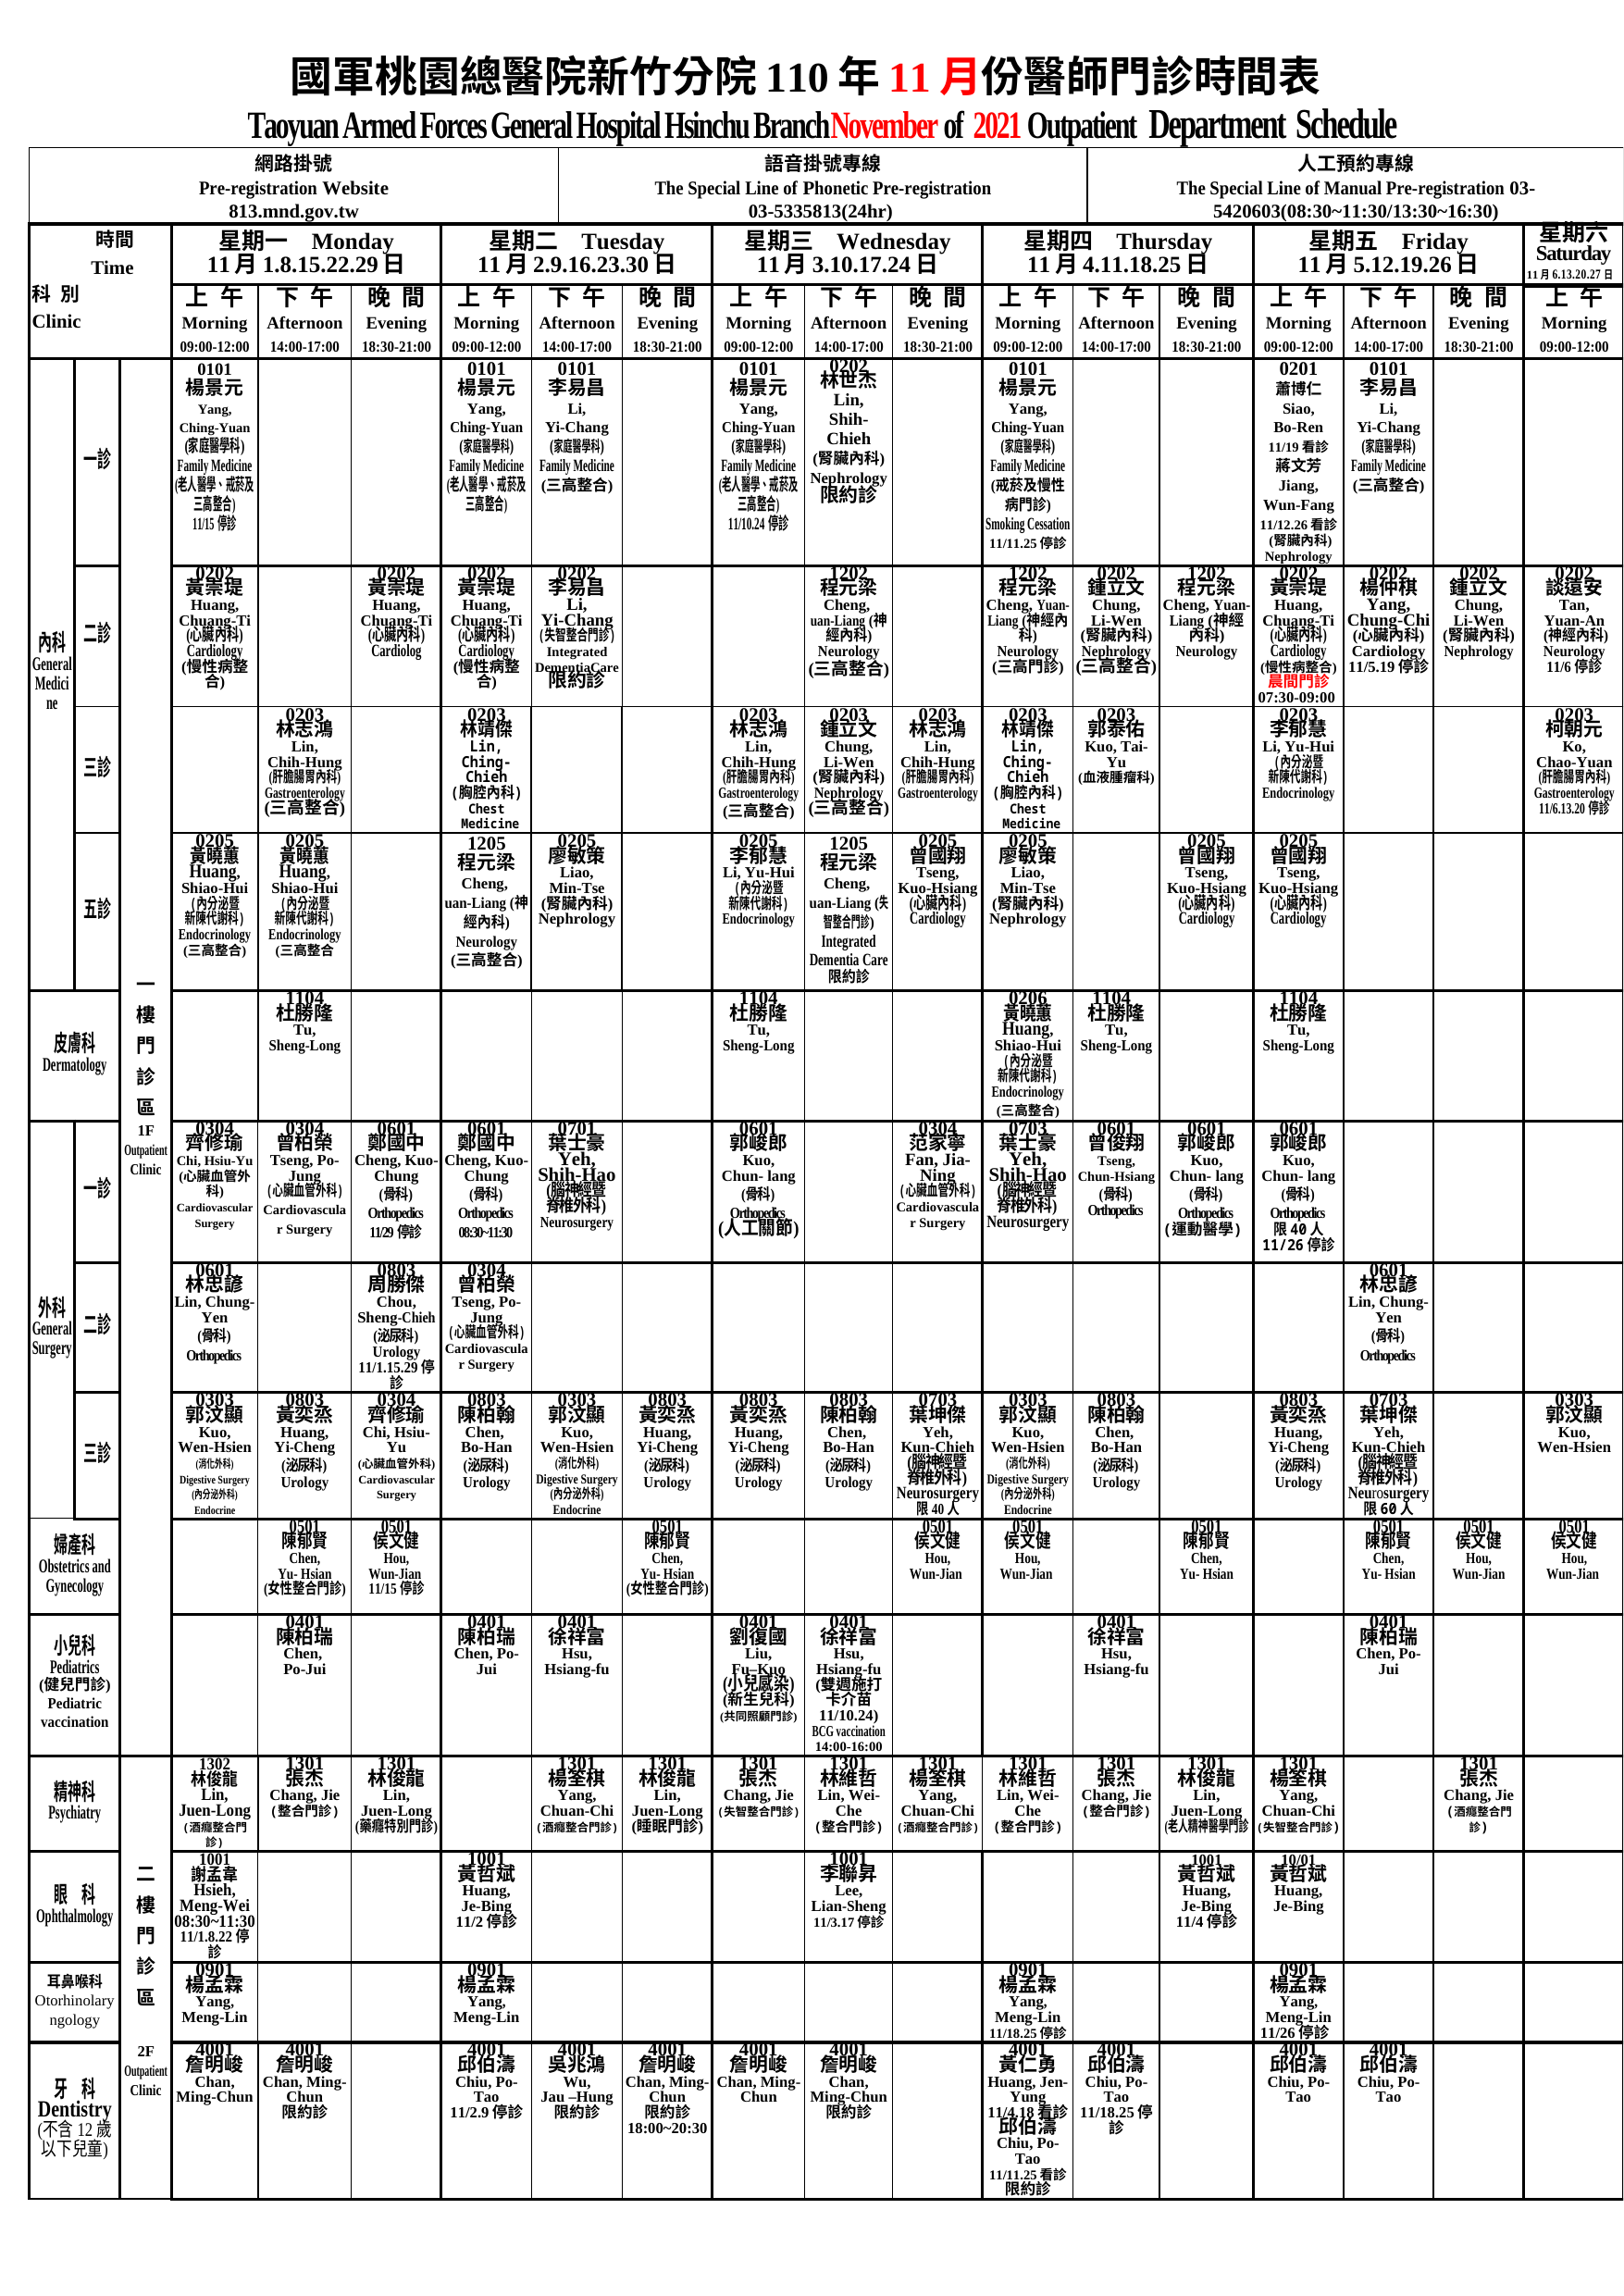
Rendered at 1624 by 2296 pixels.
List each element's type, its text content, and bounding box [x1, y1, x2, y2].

table_cell 0202 黃崇堤 Huang, Chuang-Ti (心臟內科) Cardiology (慢性病整合) [173, 567, 257, 706]
table_cell [532, 707, 621, 832]
table_cell 0304 曾柏榮 Tseng, Po-Jung (心臟血管外科) Cardiovascular Surgery [258, 1123, 351, 1261]
table_cell 1301 林維哲 Lin, Wei-Che (整合門診) [805, 1757, 892, 1850]
table_cell 上 午 Morning 09:00-12:00 [713, 286, 804, 357]
table_cell [259, 360, 351, 564]
table_cell 0401 陳柏瑞 Chen, Po-Jui [442, 1616, 531, 1755]
table_cell 下 午 Afternoon 14:00-17:00 [532, 286, 622, 357]
table_cell 上 午 Morning 09:00-12:00 [984, 286, 1072, 357]
table_cell 時間 Time 科 別 Clinic [31, 226, 170, 357]
table_cell [1345, 1964, 1432, 2041]
table_cell 0205 曾國翔 Tseng, Kuo-Hsiang (心臟內科) Cardiology [1255, 834, 1343, 989]
table_cell [893, 1853, 981, 1961]
table_cell 上 午 Morning 09:00-12:00 [1255, 286, 1343, 357]
table_cell 4001 詹明峻 Chan, Ming-Chun 限約診 [805, 2044, 892, 2198]
table_cell 0205 廖敏策 Liao, Min-Tse (腎臟內科) Nephrology [984, 834, 1072, 989]
table_cell 0201 蕭博仁 Siao, Bo-Ren 11/19看診 蔣文芳 Jiang, Wun-Fang 11/12.26看診 (腎臟內科) Nephrology [1255, 360, 1343, 564]
table_cell 0601 郭峻郎 Kuo, Chun- lang (骨科) Orthopedics (運動醫學) [1160, 1123, 1252, 1261]
table_cell [623, 1964, 711, 2041]
table_cell [1255, 1520, 1343, 1613]
table_cell [1434, 834, 1522, 989]
table_cell 0304 曾柏榮 Tseng, Po-Jung (心臟血管外科) Cardiovascular Surgery [442, 1264, 531, 1391]
table_cell [805, 1964, 892, 2041]
table_cell [1434, 1394, 1522, 1518]
table_cell [532, 1520, 622, 1613]
table_cell 0803 黃奕烝 Huang, Yi-Cheng (泌尿科) Urology [258, 1394, 351, 1518]
table_cell [805, 1520, 892, 1613]
table_cell 二 樓 門 診 區 2F Outpatient Clinic [121, 1757, 170, 2198]
table_cell 下 午 Afternoon 14:00-17:00 [259, 286, 351, 357]
table_cell 晚 間 Evening 18:30-21:00 [1160, 286, 1252, 357]
table_cell 0601 林忠諺 Lin, Chung-Yen (骨科) Orthopedics [1345, 1264, 1432, 1391]
table_cell 0205 廖敏策 Liao, Min-Tse (腎臟內科) Nephrology [532, 834, 621, 989]
table_cell [893, 2044, 981, 2198]
table_cell 4001 詹明峻 Chan, Ming-Chun 限約診 [259, 2044, 351, 2198]
table_header 語音掛號專線 The Special Line of Phonetic Pre-registration 03-5335813(24hr) [559, 148, 1086, 222]
table_cell [1434, 360, 1522, 564]
table_cell 0202 鍾立文 Chung, Li-Wen (腎臟內科) Nephrology (三高整合) [1073, 567, 1159, 706]
table_cell 10/01 黃哲斌 Huang, Je-Bing [1255, 1853, 1343, 1961]
table_cell [532, 1964, 622, 2041]
table_cell [352, 1853, 440, 1961]
table_cell 1202 程元梁Cheng, Yuan-Liang (神經內科) Neurology (三高整合) [805, 567, 892, 706]
table_cell 4001 邱伯濤 Chiu, Po-Tao 11/18.25停診 [1073, 2044, 1159, 2198]
table_cell 1104 杜勝隆 Tu, Sheng-Long [1255, 992, 1343, 1119]
table_cell [1525, 1757, 1622, 1850]
table_cell 0401 陳柏瑞 Chen, Po-Jui [1345, 1616, 1432, 1755]
table_cell [1525, 834, 1622, 989]
table_cell [1345, 707, 1432, 832]
table_cell 0203 鍾立文 Chung, Li-Wen (腎臟內科) Nephrology (三高整合) [805, 707, 892, 832]
table_cell 0701 葉士豪 Yeh, Shih-Hao (腦神經暨 脊椎外科) Neurosurgery [532, 1123, 622, 1261]
table_cell [173, 707, 257, 832]
table_cell 0401 徐祥富 Hsu, Hsiang-fu (雙週施打 卡介苗 11/10.24) BCG vaccination 14:00-16:00 [805, 1616, 892, 1755]
table_cell 4001 邱伯濤 Chiu, Po-Tao [1345, 2044, 1432, 2198]
table_cell 0303 郭汶顯 Kuo, Wen-Hsien (消化外科) Digestive Surgery (內分泌外科) Endocrine [173, 1394, 257, 1518]
table_cell 0203 郭泰佑 Kuo, Tai-Yu (血液腫瘤科) [1073, 707, 1159, 832]
text Taoyuan Armed Forces General Hospital Hsinchu BranchNovember of 2021 Outpatient Department Schedule [29, 101, 1594, 147]
text 國軍桃園總醫院新竹分院110年11月份醫師門診時間表 [29, 55, 1594, 101]
table_cell 0803 陳柏翰 Chen, Bo-Han (泌尿科) Urology [805, 1394, 892, 1518]
table_cell 1301 林俊龍 Lin, Juen-Long (藥癮特別門診) [352, 1757, 440, 1850]
table_cell 晚 間 Evening 18:30-21:00 [623, 286, 711, 357]
table_cell 晚 間 Evening 18:30-21:00 [352, 286, 440, 357]
table_cell [1255, 1616, 1343, 1755]
table_cell 0202 鍾立文 Chung, Li-Wen (腎臟內科) Nephrology [1434, 567, 1522, 706]
table_cell [1345, 1123, 1432, 1261]
table_cell 1001 李聯昇 Lee, Lian-Sheng 11/3.17停診 [805, 1853, 892, 1961]
table_cell [893, 1964, 981, 2041]
table_cell [623, 1123, 711, 1261]
table_cell 精神科Psychiatry [31, 1757, 118, 1850]
table_cell 0601 曾俊翔 Tseng, Chun-Hsiang (骨科) Orthopedics [1073, 1123, 1159, 1261]
table_cell 二診 [76, 1264, 118, 1391]
table_cell 星期六Saturday 11月6.13.20.27日 [1525, 226, 1622, 283]
table_cell 0101 楊景元Yang, Ching-Yuan (家庭醫學科) Family Medicine (戒菸及慢性病門診) Smoking Cessation 11/11.25停診 [984, 360, 1072, 564]
table_cell 1301 林俊龍 Lin, Juen-Long (老人精神醫學門診 [1160, 1757, 1252, 1850]
table_cell 1205 程元梁Cheng, Yuan-Liang (失智整合門診) Integrated Dementia Care 限約診 [805, 834, 892, 989]
table_cell 0203 林志鴻 Lin, Chih-Hung (肝膽腸胃內科) Gastroenterology (三高整合) [713, 707, 804, 832]
table_cell 0501 侯文健 Hou, Wun-Jian [1525, 1520, 1622, 1613]
table_cell 4001 黃仁勇 Huang, Jen-Yung 11/4.18看診 邱伯濤 Chiu, Po-Tao 11/11.25看診 限約診 [984, 2044, 1072, 2198]
table_cell 五診 [76, 834, 118, 989]
table_cell 0601 林忠諺 Lin, Chung-Yen (骨科) Orthopedics [173, 1264, 257, 1391]
table_cell 下 午 Afternoon 14:00-17:00 [1073, 286, 1159, 357]
table_cell [352, 360, 440, 564]
table_cell [1434, 1853, 1522, 1961]
table_cell 0101 楊景元Yang, Ching-Yuan (家庭醫學科) Family Medicine (老人醫學、戒菸及三高整合) [442, 360, 531, 564]
table_cell 1104 杜勝隆 Tu, Sheng-Long [259, 992, 351, 1119]
table_header 人工預約專線 The Special Line of Manual Pre-registration 03-5420603(08:30~11:30/13:30~16:30) [1088, 148, 1623, 222]
table_cell 0202 林世杰 Lin, Shih-Chieh (腎臟內科) Nephrology 限約診 [805, 360, 892, 564]
table_cell 1104 杜勝隆 Tu, Sheng-Long [713, 992, 804, 1119]
table_cell [1073, 360, 1159, 564]
table_cell 星期五 Friday 11月5.12.19.26日 [1255, 226, 1522, 283]
table_header 網路掛號 Pre-registration Website 813.mnd.gov.tw [30, 148, 558, 222]
table_cell [173, 992, 257, 1119]
table_cell [623, 1853, 711, 1961]
table_cell 1001 黃哲斌 Huang, Je-Bing 11/2停診 [442, 1853, 531, 1961]
table_cell [1160, 1964, 1252, 2041]
table_cell [442, 1520, 531, 1613]
table_cell 星期三 Wednesday 11月3.10.17.24日 [713, 226, 981, 283]
table_cell 0303 郭汶顯 Kuo, Wen-Hsien (消化外科) Digestive Surgery (內分泌外科) Endocrine [984, 1394, 1072, 1518]
table_cell 星期一 Monday 11月1.8.15.22.29日 [173, 226, 440, 283]
table_cell 1301 林維哲 Lin, Wei-Che (整合門診) [983, 1757, 1072, 1850]
table_cell 4001 詹明峻 Chan, Ming-Chun [713, 2044, 804, 2198]
table_cell 三診 [76, 707, 118, 832]
table_cell [1255, 1264, 1343, 1391]
table_cell 0203 李郁慧 Li, Yu-Hui (內分泌暨 新陳代謝科) Endocrinology [1255, 707, 1343, 832]
table_cell [1160, 707, 1252, 832]
table_cell 0901 楊孟霖 Yang, Meng-Lin 11/18.25停診 [984, 1964, 1072, 2041]
table_cell 0203 柯朝元 Ko, Chao-Yuan (肝膽腸胃內科) Gastroenterology 11/6.13.20停診 [1525, 707, 1622, 832]
table_cell 1302 林俊龍 Lin, Juen-Long (酒癮整合門診) [173, 1757, 257, 1850]
table_cell 0401 陳柏瑞 Chen, Po-Jui [258, 1616, 351, 1755]
table_cell [893, 992, 981, 1119]
table_cell 0205 黃曉蕙 Huang, Shiao-Hui (內分泌暨 新陳代謝科) Endocrinology (三高整合) [173, 834, 257, 989]
table_cell 0703 葉坤傑 Yeh, Kun-Chieh (腦神經暨 脊椎外科) Neurosurgery 限60人 [1345, 1394, 1432, 1518]
table_cell 0803 黃奕烝 Huang, Yi-Cheng (泌尿科) Urology [1255, 1394, 1343, 1518]
table_cell 一診 [76, 1123, 118, 1261]
table_cell [532, 992, 622, 1119]
table_cell [805, 992, 892, 1119]
table_cell [173, 1616, 257, 1755]
table_cell 0803 黃奕烝 Huang, Yi-Cheng (泌尿科) Urology [713, 1394, 804, 1518]
table_cell [1525, 360, 1622, 564]
table_cell [713, 1964, 804, 2041]
table_cell [1345, 834, 1432, 989]
table_cell [893, 360, 981, 564]
table_cell [1073, 1264, 1159, 1391]
table_cell 1301 林俊龍 Lin, Juen-Long (睡眠門診) [623, 1757, 711, 1850]
table_cell 4001 詹明峻 Chan, Ming-Chun 限約診 18:00~20:30 [623, 2044, 711, 2198]
table_cell [984, 1853, 1072, 1961]
table_cell 0203 林志鴻 Lin, Chih-Hung (肝膽腸胃內科) Gastroenterology [893, 707, 981, 832]
table_cell 0202 談遠安 Tan, Yuan-An (神經內科) Neurology 11/6停診 [1525, 567, 1622, 706]
table_cell [1525, 1616, 1622, 1755]
table_cell 0501 侯文健 Hou, Wun-Jian 11/15停診 [352, 1520, 440, 1613]
table_cell 0501 陳郁賢 Chen, Yu- Hsian (女性整合門診) [258, 1520, 351, 1613]
table_cell [1160, 1394, 1252, 1518]
table_cell 1301 張杰 Chang, Jie (整合門診) [1073, 1757, 1159, 1850]
table_cell 0203 林靖傑 Lin, Ching-Chieh (胸腔內科) Chest Medicine [442, 707, 530, 832]
table_cell 0202 李易昌 Li, Yi-Chang (失智整合門診) Integrated DementiaCare 限約診 [532, 567, 622, 706]
table_cell 0501 侯文健 Hou, Wun-Jian [1434, 1520, 1522, 1613]
table_cell 下 午 Afternoon 14:00-17:00 [1345, 286, 1432, 357]
table_cell 0203 林志鴻 Lin, Chih-Hung (肝膽腸胃內科) Gastroenterology (三高整合) [259, 707, 351, 832]
table_cell 0205 黃曉蕙 Huang, Shiao-Hui (內分泌暨 新陳代謝科) Endocrinology (三高整合 [259, 834, 351, 989]
table_cell [259, 567, 351, 706]
table_cell [442, 1757, 531, 1850]
table_cell [1073, 834, 1159, 989]
table_cell [1073, 1964, 1159, 2041]
table_cell [258, 1264, 351, 1391]
table_cell 0501 陳郁賢 Chen, Yu- Hsian [1345, 1520, 1432, 1613]
table_cell 1301 楊筌棋 Yang, Chuan-Chi (酒癮整合門診) [532, 1757, 622, 1850]
table_cell 0202 黃崇堤 Huang, Chuang-Ti (心臟內科) Cardiology (慢性病整合) [442, 567, 531, 706]
table_cell 小兒科 Pediatrics (健兒門診) Pediatric vaccination [31, 1616, 118, 1755]
table_cell 1205 程元梁Cheng, Yuan-Liang (神經內科) Neurology (三高整合) [442, 834, 530, 989]
table_cell 0202 黃崇堤 Huang, Chuang-Ti (心臟內科) Cardiology (慢性病整合) 晨間門診 07:30-09:00 [1255, 567, 1343, 706]
table_cell 晚 間 Evening 18:30-21:00 [893, 286, 981, 357]
table_cell 0202 黃崇堤 Huang, Chuang-Ti (心臟內科) Cardiolog [352, 567, 440, 706]
table_cell 0901 楊孟霖 Yang, Meng-Lin [173, 1964, 257, 2041]
table_cell 星期二 Tuesday 11月2.9.16.23.30日 [442, 226, 711, 283]
table_cell [984, 1264, 1072, 1391]
table_cell [713, 567, 804, 706]
table_cell 三診 [76, 1394, 118, 1518]
table_cell 4001 詹明峻 Chan, Ming-Chun [173, 2044, 257, 2198]
table_cell [1160, 2044, 1252, 2198]
table_cell 0901 楊孟霖 Yang, Meng-Lin 11/26停診 [1255, 1964, 1343, 2041]
table_cell 4001 邱伯濤 Chiu, Po-Tao 11/2.9停診 [442, 2044, 531, 2198]
table_cell [532, 1853, 622, 1961]
table_cell [1525, 1123, 1622, 1261]
table_cell [258, 1964, 351, 2041]
table_cell [1434, 992, 1522, 1119]
table_cell [1345, 1757, 1432, 1850]
table_cell [352, 707, 440, 832]
table_cell [1525, 992, 1622, 1119]
table_cell [1160, 1264, 1252, 1391]
table_cell 0703 葉士豪 Yeh, Shih-Hao (腦神經暨 脊椎外科) Neurosurgery [984, 1123, 1072, 1261]
table_cell 外科 General Surgery [31, 1123, 73, 1518]
table_cell [1434, 1964, 1522, 2041]
table_cell [623, 360, 711, 564]
table_cell 0303 郭汶顯 Kuo, Wen-Hsien [1525, 1394, 1622, 1518]
table_cell 眼 科 Ophthalmology [31, 1853, 118, 1961]
table_cell 1301 張杰 Chang, Jie (整合門診) [259, 1757, 351, 1850]
table_cell [984, 1616, 1072, 1755]
table_cell 0203 林靖傑 Lin, Ching-Chieh (胸腔內科) Chest Medicine [984, 707, 1072, 832]
table_cell 0101 楊景元 Yang, Ching-Yuan (家庭醫學科) Family Medicine (老人醫學、戒菸及三高整合) 11/15停診 [173, 360, 257, 564]
table_cell [623, 1616, 711, 1755]
table_cell 1001 謝孟韋 Hsieh, Meng-Wei 08:30~11:30 11/1.8.22停診 [173, 1853, 257, 1961]
table_cell [1434, 1616, 1522, 1755]
table_cell 0501 陳郁賢 Chen, Yu- Hsian (女性整合門診) [623, 1520, 711, 1613]
table_cell [352, 834, 440, 989]
table_cell [352, 1616, 440, 1755]
table_cell 0202 楊仲棋 Yang, Chung-Chi (心臟內科) Cardiology 11/5.19停診 [1345, 567, 1432, 706]
table_cell [713, 1853, 804, 1961]
table_cell 上 午 Morning 09:00-12:00 [442, 286, 531, 357]
table_cell [623, 1264, 711, 1391]
table_cell [893, 1264, 981, 1391]
table_cell 皮膚科 Dermatology [31, 992, 118, 1119]
table_cell [805, 1123, 892, 1261]
table_cell [1160, 992, 1252, 1119]
table_cell 0803 黃奕烝 Huang, Yi-Cheng (泌尿科) Urology [623, 1394, 711, 1518]
table_cell 0803 陳柏翰 Chen, Bo-Han (泌尿科) Urology [442, 1394, 531, 1518]
table_cell 上 午 Morning 09:00-12:00 [1525, 288, 1622, 357]
table_cell 晚 間 Evening 18:30-21:00 [1434, 286, 1522, 357]
table_cell [173, 1520, 257, 1613]
table_cell [1525, 2044, 1622, 2198]
table_cell [1434, 1264, 1522, 1391]
table_cell 0501 陳郁賢 Chen, Yu- Hsian [1160, 1520, 1252, 1613]
table_cell [713, 1264, 804, 1391]
table_cell 1301 楊筌棋 Yang, Chuan-Chi (酒癮整合門診) [893, 1757, 982, 1850]
table_cell 0601 鄭國中 Cheng, Kuo-Chung (骨科) Orthopedics 11/29停診 [352, 1123, 440, 1261]
table_cell [893, 1616, 981, 1755]
table_cell 1202 程元梁Cheng, Yuan-Liang (神經內科) Neurology [1160, 567, 1252, 706]
table_cell 1202 程元梁Cheng, Yuan-Liang (神經內科) Neurology (三高門診) [984, 567, 1072, 706]
table_cell 0803 陳柏翰 Chen, Bo-Han (泌尿科) Urology [1073, 1394, 1159, 1518]
table_cell [1525, 1964, 1622, 2041]
table_cell 0304 齊修瑜 Chi, Hsiu-Yu (心臟血管外科) Cardiovascular Surgery [352, 1394, 440, 1518]
table_cell [352, 1964, 440, 2041]
table_cell 1301 張杰 Chang, Jie (失智整合門診) [713, 1757, 804, 1850]
table_cell [623, 707, 711, 832]
table_cell [352, 992, 440, 1119]
table_cell 0501 侯文健 Hou, Wun-Jian [984, 1520, 1072, 1613]
table_cell [805, 1264, 892, 1391]
table_cell [258, 1853, 351, 1961]
table_cell [623, 834, 711, 989]
table_cell 星期四 Thursday 11月4.11.18.25日 [984, 226, 1252, 283]
table_cell [623, 567, 711, 706]
table_cell 1001 黃哲斌 Huang, Je-Bing 11/4停診 [1160, 1853, 1252, 1961]
table_cell 0703 葉坤傑 Yeh, Kun-Chieh (腦神經暨 脊椎外科) Neurosurgery 限40人 [893, 1394, 981, 1518]
table_cell 上 午 Morning 09:00-12:00 [173, 286, 257, 357]
table_cell [1160, 360, 1252, 564]
table_cell 0901 楊孟霖 Yang, Meng-Lin [442, 1964, 531, 2041]
table_cell [1525, 1853, 1622, 1961]
table_cell [1434, 2044, 1522, 2198]
table_cell 4001 吳兆鴻 Wu, Jau –Hung 限約診 [532, 2044, 622, 2198]
table_cell [893, 567, 981, 706]
table_cell 0304 齊修瑜 Chi, Hsiu-Yu (心臟血管外科) Cardiovascular Surgery [173, 1123, 257, 1261]
table_cell 耳鼻喉科 Otorhinolaryngology [31, 1964, 118, 2041]
table_cell 0401 徐祥富 Hsu, Hsiang-fu [1073, 1616, 1159, 1755]
table_cell [1434, 707, 1522, 832]
table_cell 一診 [76, 360, 118, 564]
table_cell [713, 1520, 804, 1613]
table_cell 婦產科 Obstetrics and Gynecology [31, 1519, 118, 1613]
table_cell [1073, 1520, 1159, 1613]
table_cell 0303 郭汶顯 Kuo, Wen-Hsien (消化外科) Digestive Surgery (內分泌外科) Endocrine [532, 1394, 622, 1518]
table_cell 二診 [76, 567, 118, 706]
table_cell 0304 范家寧 Fan, Jia-Ning (心臟血管外科) Cardiovascular Surgery [893, 1123, 981, 1261]
table_cell [1073, 1853, 1159, 1961]
table_cell [1345, 1853, 1432, 1961]
table_cell 0401 徐祥富 Hsu, Hsiang-fu [532, 1616, 622, 1755]
table_cell 牙 科 Dentistry (不含12歲以下兒童) [31, 2044, 118, 2198]
table_cell [442, 992, 531, 1119]
table_cell [1345, 992, 1432, 1119]
table_cell 0205 曾國翔 Tseng, Kuo-Hsiang (心臟內科) Cardiology [1160, 834, 1252, 989]
table_cell 0401 劉復國 Liu, Fu–Kuo (小兒感染) (新生兒科) (共同照顧門診) [713, 1616, 804, 1755]
table_cell 0601 郭峻郎 Kuo, Chun- lang (骨科) Orthopedics 限40人 11/26停診 [1255, 1123, 1343, 1261]
table_cell 1104 杜勝隆 Tu, Sheng-Long [1073, 992, 1159, 1119]
table_cell [1434, 1123, 1522, 1261]
table_cell [1525, 1264, 1622, 1391]
table_cell [623, 992, 711, 1119]
table_cell 4001 邱伯濤 Chiu, Po-Tao [1255, 2044, 1343, 2198]
table_cell [352, 2044, 440, 2198]
table_cell [1160, 1616, 1252, 1755]
table_cell [532, 1264, 622, 1391]
table_cell 1301 楊筌棋 Yang, Chuan-Chi (失智整合門診) [1255, 1757, 1343, 1850]
table_cell 0101 李易昌 Li, Yi-Chang (家庭醫學科) Family Medicine (三高整合) [1345, 360, 1432, 564]
table_cell 下 午 Afternoon 14:00-17:00 [805, 286, 892, 357]
table_cell 內科General Medicine [31, 360, 73, 989]
table_cell 1301 張杰 Chang, Jie (酒癮整合門診) [1434, 1757, 1522, 1850]
table_cell 0601 郭峻郎 Kuo, Chun- lang (骨科) Orthopedics (人工關節) [713, 1123, 804, 1261]
table_cell 0206 黃曉蕙 Huang, Shiao-Hui (內分泌暨 新陳代謝科) Endocrinology (三高整合) [984, 992, 1072, 1119]
table_cell 0205 李郁慧 Li, Yu-Hui (內分泌暨 新陳代謝科) Endocrinology [713, 834, 804, 989]
table_cell 一 樓 門 診 區 1F Outpatient Clinic [121, 360, 170, 1755]
table_cell 0101 楊景元Yang, Ching-Yuan (家庭醫學科) Family Medicine (老人醫學、戒菸及三高整合) 11/10.24停診 [713, 360, 804, 564]
table_cell 0101 李易昌 Li, Yi-Chang (家庭醫學科) Family Medicine (三高整合) [532, 360, 622, 564]
table_cell 0205 曾國翔 Tseng, Kuo-Hsiang (心臟內科) Cardiology [893, 834, 981, 989]
table_cell 0601 鄭國中 Cheng, Kuo-Chung (骨科) Orthopedics 08:30~11:30 [442, 1123, 531, 1261]
table_cell 0501 侯文健 Hou, Wun-Jian [893, 1520, 981, 1613]
table_cell 0803 周勝傑 Chou, Sheng-Chieh (泌尿科) Urology 11/1.15.29停診 [352, 1264, 440, 1391]
